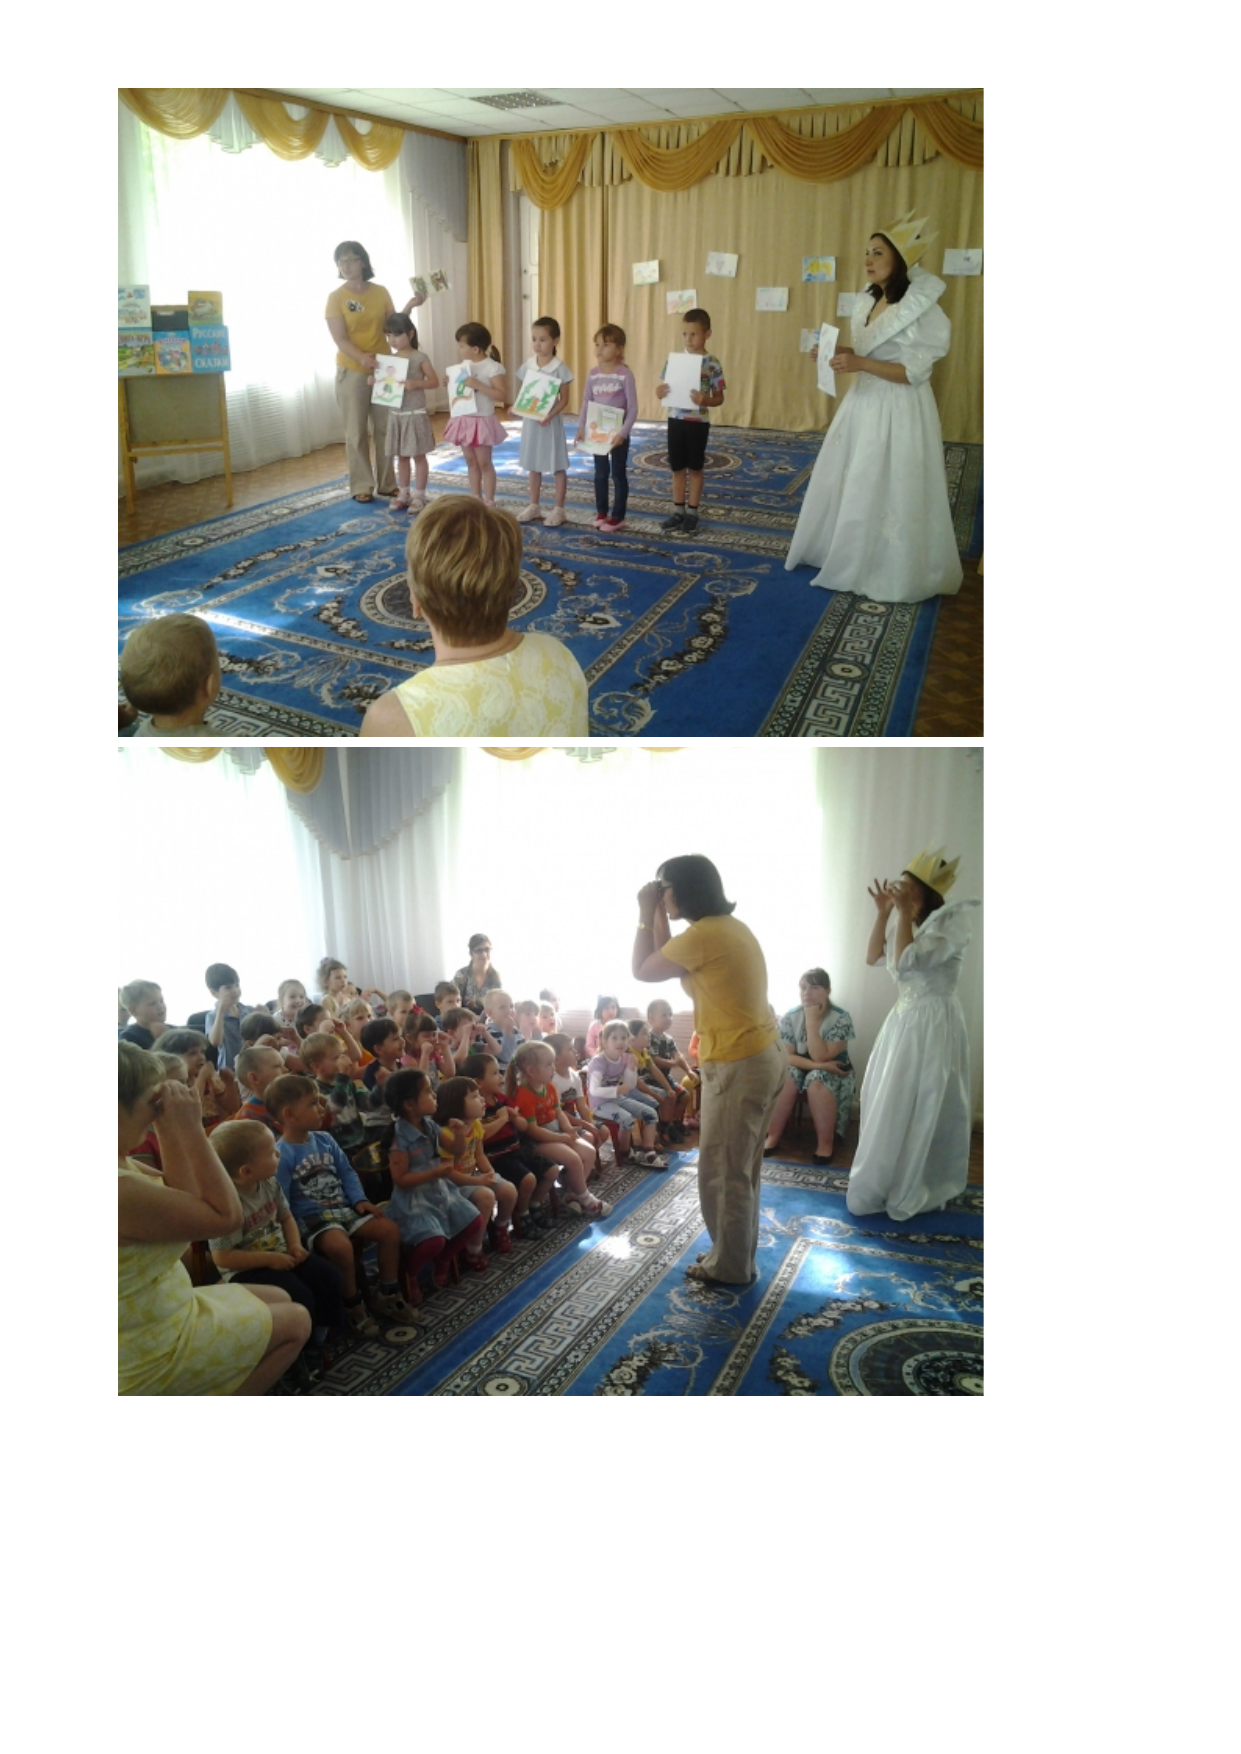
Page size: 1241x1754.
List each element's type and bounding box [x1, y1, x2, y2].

picture [118, 88, 984, 737]
picture [118, 747, 984, 1396]
